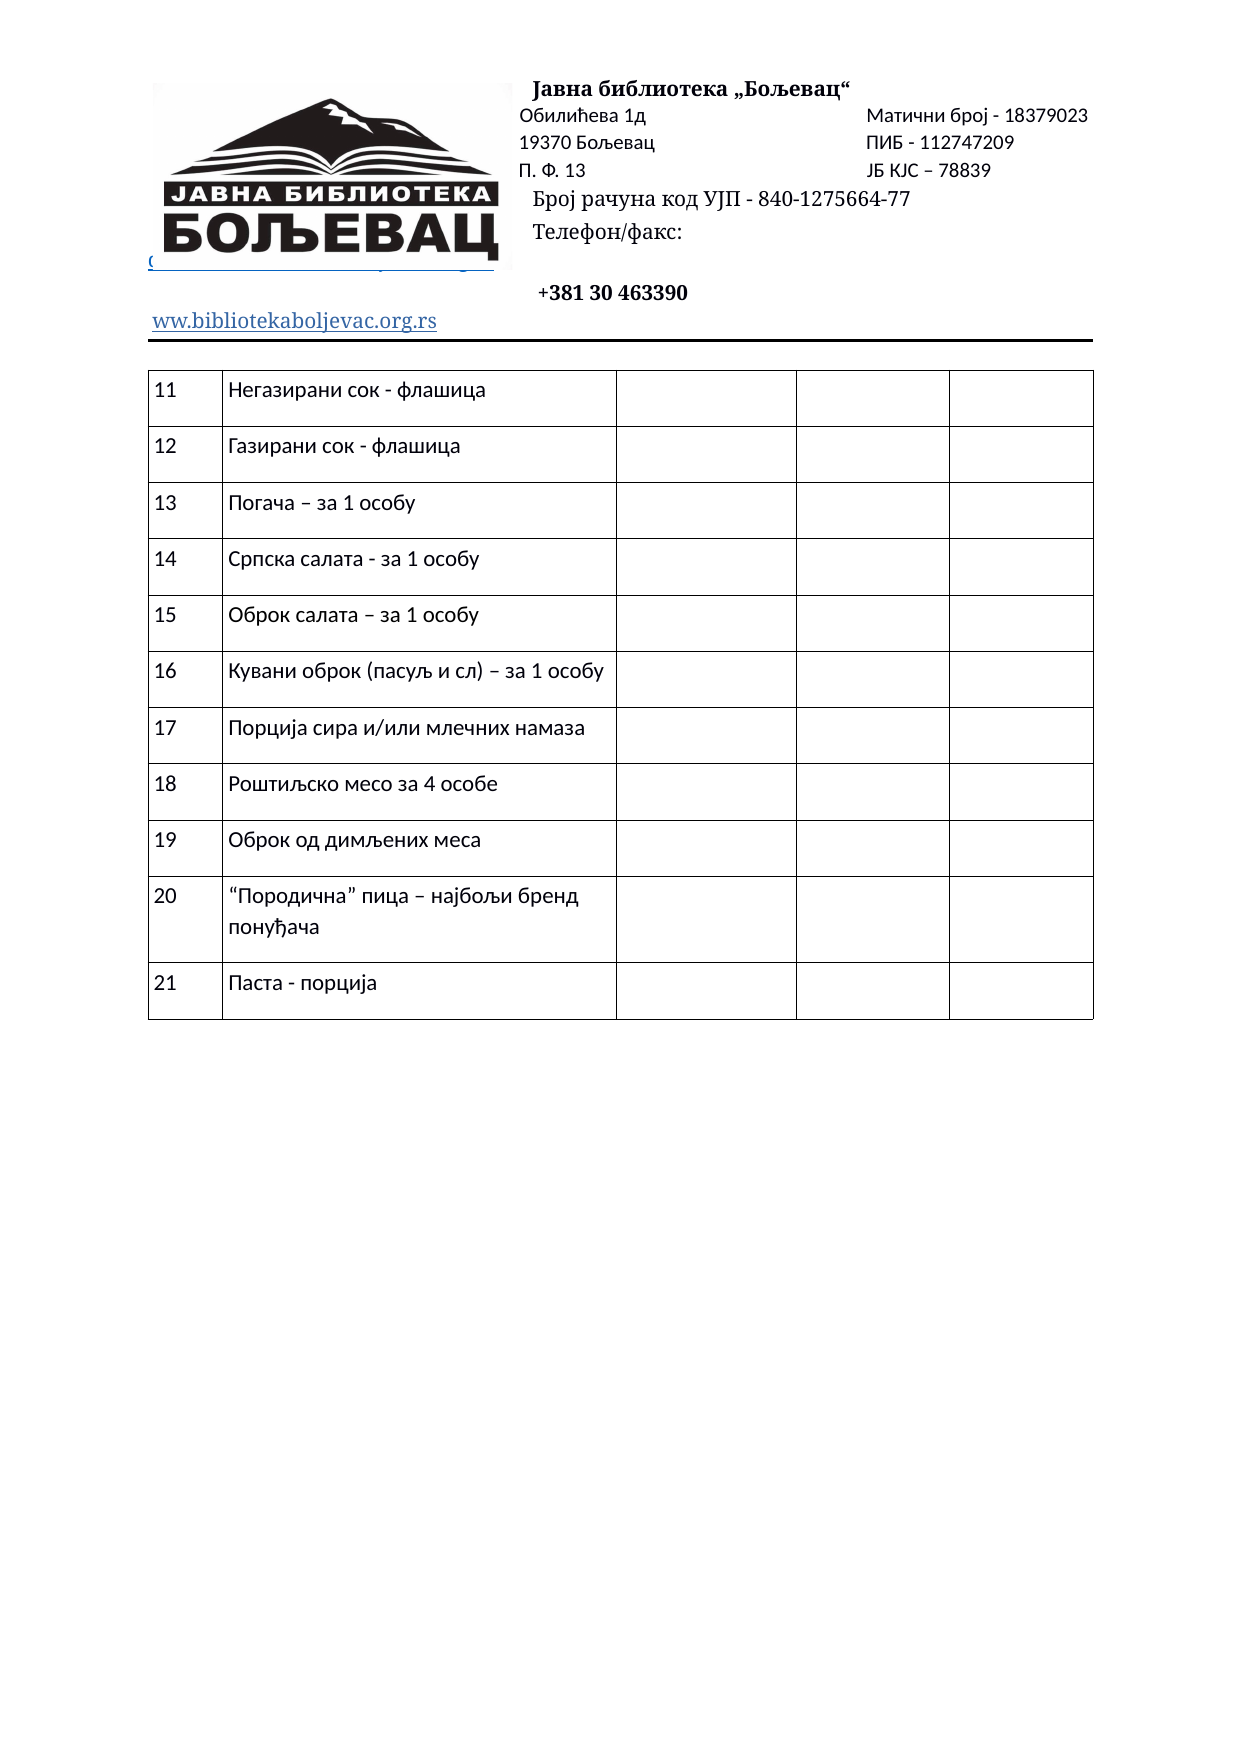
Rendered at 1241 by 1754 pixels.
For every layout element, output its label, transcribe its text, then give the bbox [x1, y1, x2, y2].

table_cell 15 [149, 596, 222, 651]
table_cell Паста - порција [223, 963, 616, 1018]
table_cell 14 [149, 539, 222, 594]
table_cell [797, 821, 949, 876]
table_cell 17 [149, 708, 222, 763]
table_cell 18 [149, 764, 222, 819]
table_cell [950, 427, 1093, 482]
table_cell [950, 821, 1093, 876]
table_cell [617, 764, 796, 819]
table_cell [617, 821, 796, 876]
table_cell [617, 877, 796, 962]
table_cell Кувани оброк (пасуљ и сл) – за 1 особу [223, 652, 616, 707]
picture [152, 83, 513, 270]
table_header [617, 371, 796, 426]
table_cell Роштиљско месо за 4 особе [223, 764, 616, 819]
table_cell [617, 483, 796, 538]
table_header 11 [149, 371, 222, 426]
table_cell [797, 427, 949, 482]
table_cell [950, 877, 1093, 962]
table_cell [617, 708, 796, 763]
table_header [797, 371, 949, 426]
table_cell 16 [149, 652, 222, 707]
table_cell “Породична” пица – најбољи бренд понуђача [223, 877, 616, 962]
table_cell [950, 652, 1093, 707]
table_cell 19 [149, 821, 222, 876]
table_cell [617, 652, 796, 707]
table_header Негазирани сок - флашица [223, 371, 616, 426]
table_cell Порција сира и/или млечних намаза [223, 708, 616, 763]
table_cell [797, 539, 949, 594]
table_cell [950, 596, 1093, 651]
table_cell [617, 539, 796, 594]
table_cell [950, 708, 1093, 763]
table_cell [797, 708, 949, 763]
table_cell 20 [149, 877, 222, 962]
table_cell 12 [149, 427, 222, 482]
table_cell [797, 596, 949, 651]
table_cell [797, 963, 949, 1018]
table_cell [950, 483, 1093, 538]
table_cell [797, 877, 949, 962]
table_cell [617, 427, 796, 482]
table_cell [797, 483, 949, 538]
table_cell [797, 652, 949, 707]
table_cell Газирани сок - флашица [223, 427, 616, 482]
table_cell 13 [149, 483, 222, 538]
table_cell Оброк салата – за 1 особу [223, 596, 616, 651]
table_cell [950, 539, 1093, 594]
table_cell Погача – за 1 особу [223, 483, 616, 538]
table_cell [950, 764, 1093, 819]
table_cell Оброк од димљених меса [223, 821, 616, 876]
table_cell [950, 963, 1093, 1018]
table_cell 21 [149, 963, 222, 1018]
table_cell [617, 596, 796, 651]
table_cell Српска салата - за 1 особу [223, 539, 616, 594]
table_cell [617, 963, 796, 1018]
table_cell [797, 764, 949, 819]
table_header [950, 371, 1093, 426]
